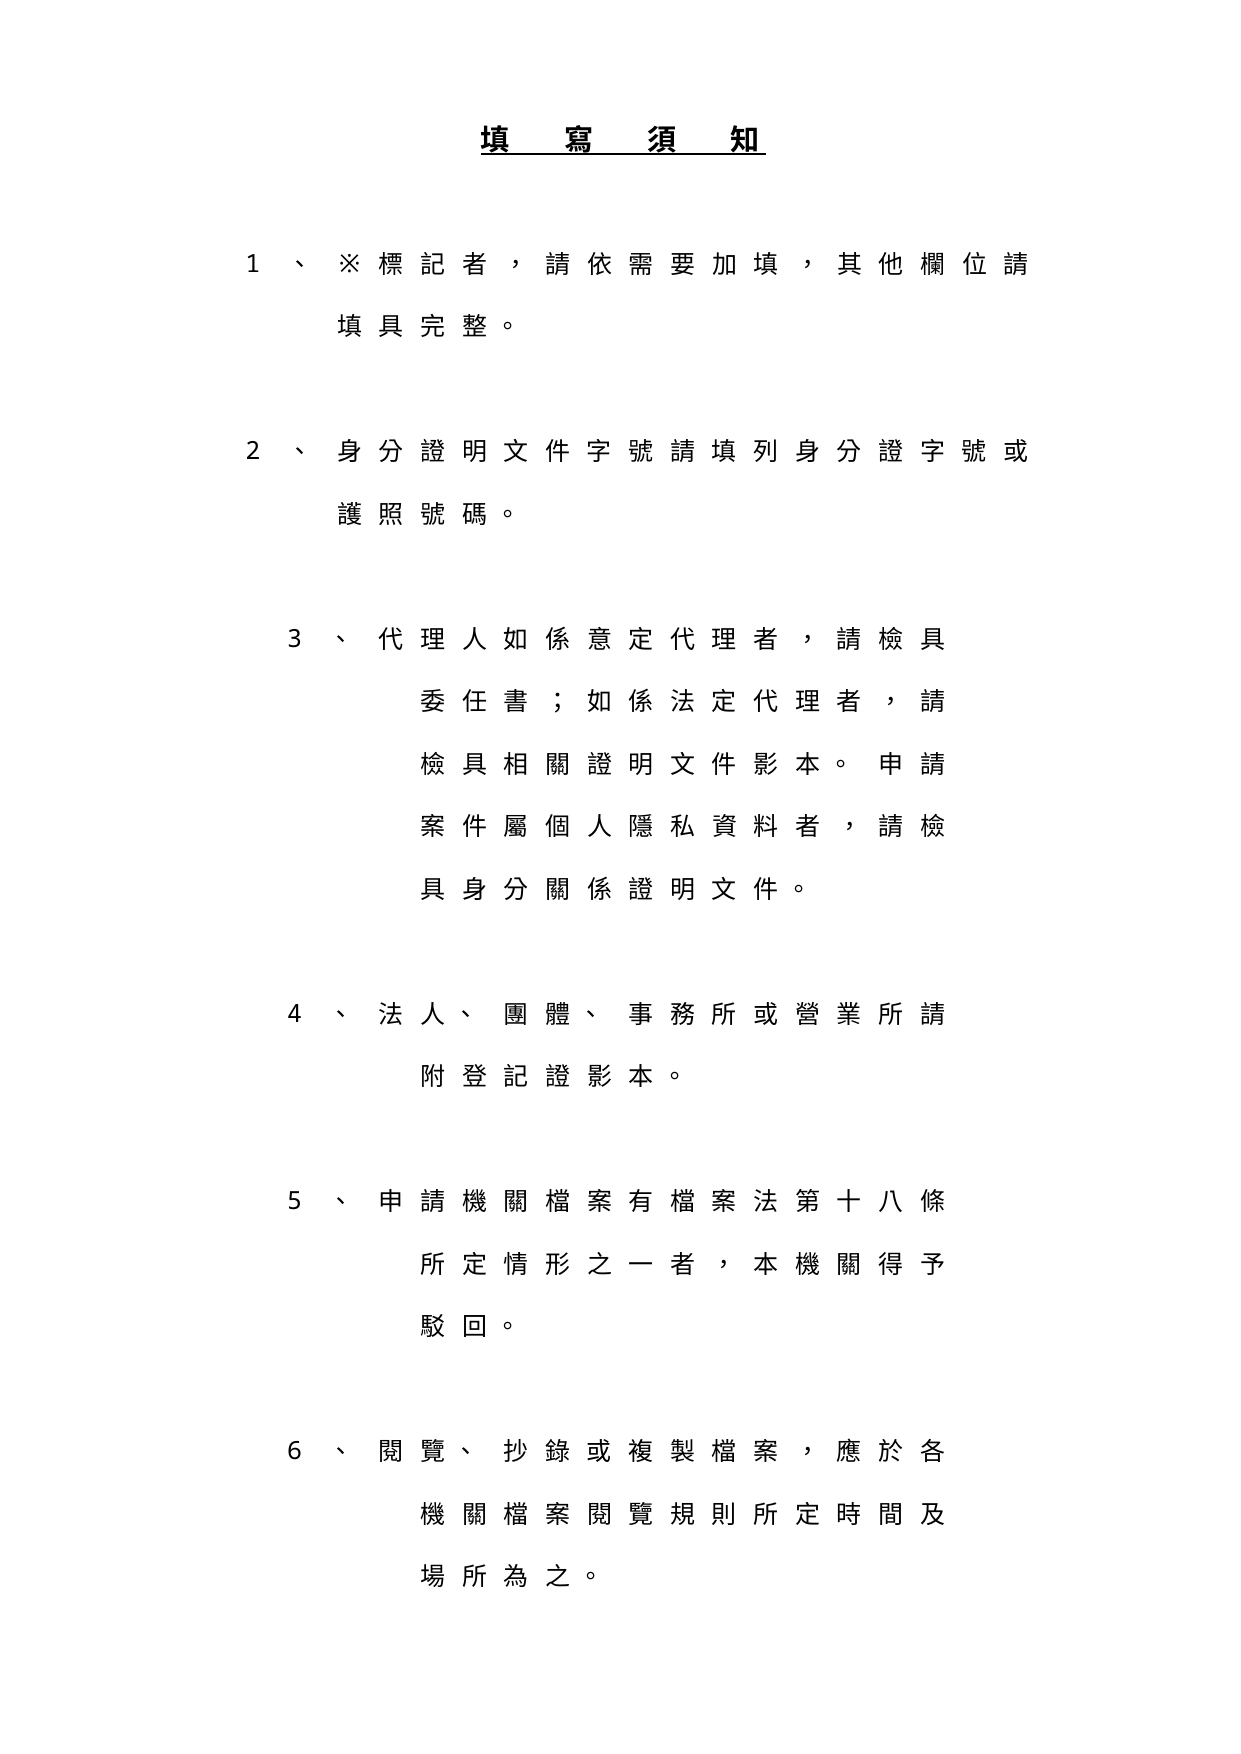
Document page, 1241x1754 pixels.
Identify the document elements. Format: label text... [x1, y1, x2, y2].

list 法人、團體、事務所或營業所請附登記證影本。 [277, 971, 993, 1096]
list 申請機關檔案有檔案法第十八條所定情形之一者，本機關得予駁回。 [277, 1158, 993, 1346]
list ※標記者，請依需要加填，其他欄位請填具完整。 [227, 221, 1037, 346]
list 身分證明文件字號請填列身分證字號或護照號碼。 [227, 408, 1037, 533]
text 填 寫 須 知 [203, 96, 1037, 158]
list 代理人如係意定代理者，請檢具委任書；如係法定代理者，請檢具相關證明文件影本。申請案件屬個人隱私資料者，請檢具身分關係證明文件。 [277, 596, 993, 908]
list 閱覽、抄錄或複製檔案，應於各機關檔案閱覽規則所定時間及場所為之。 [277, 1408, 993, 1596]
